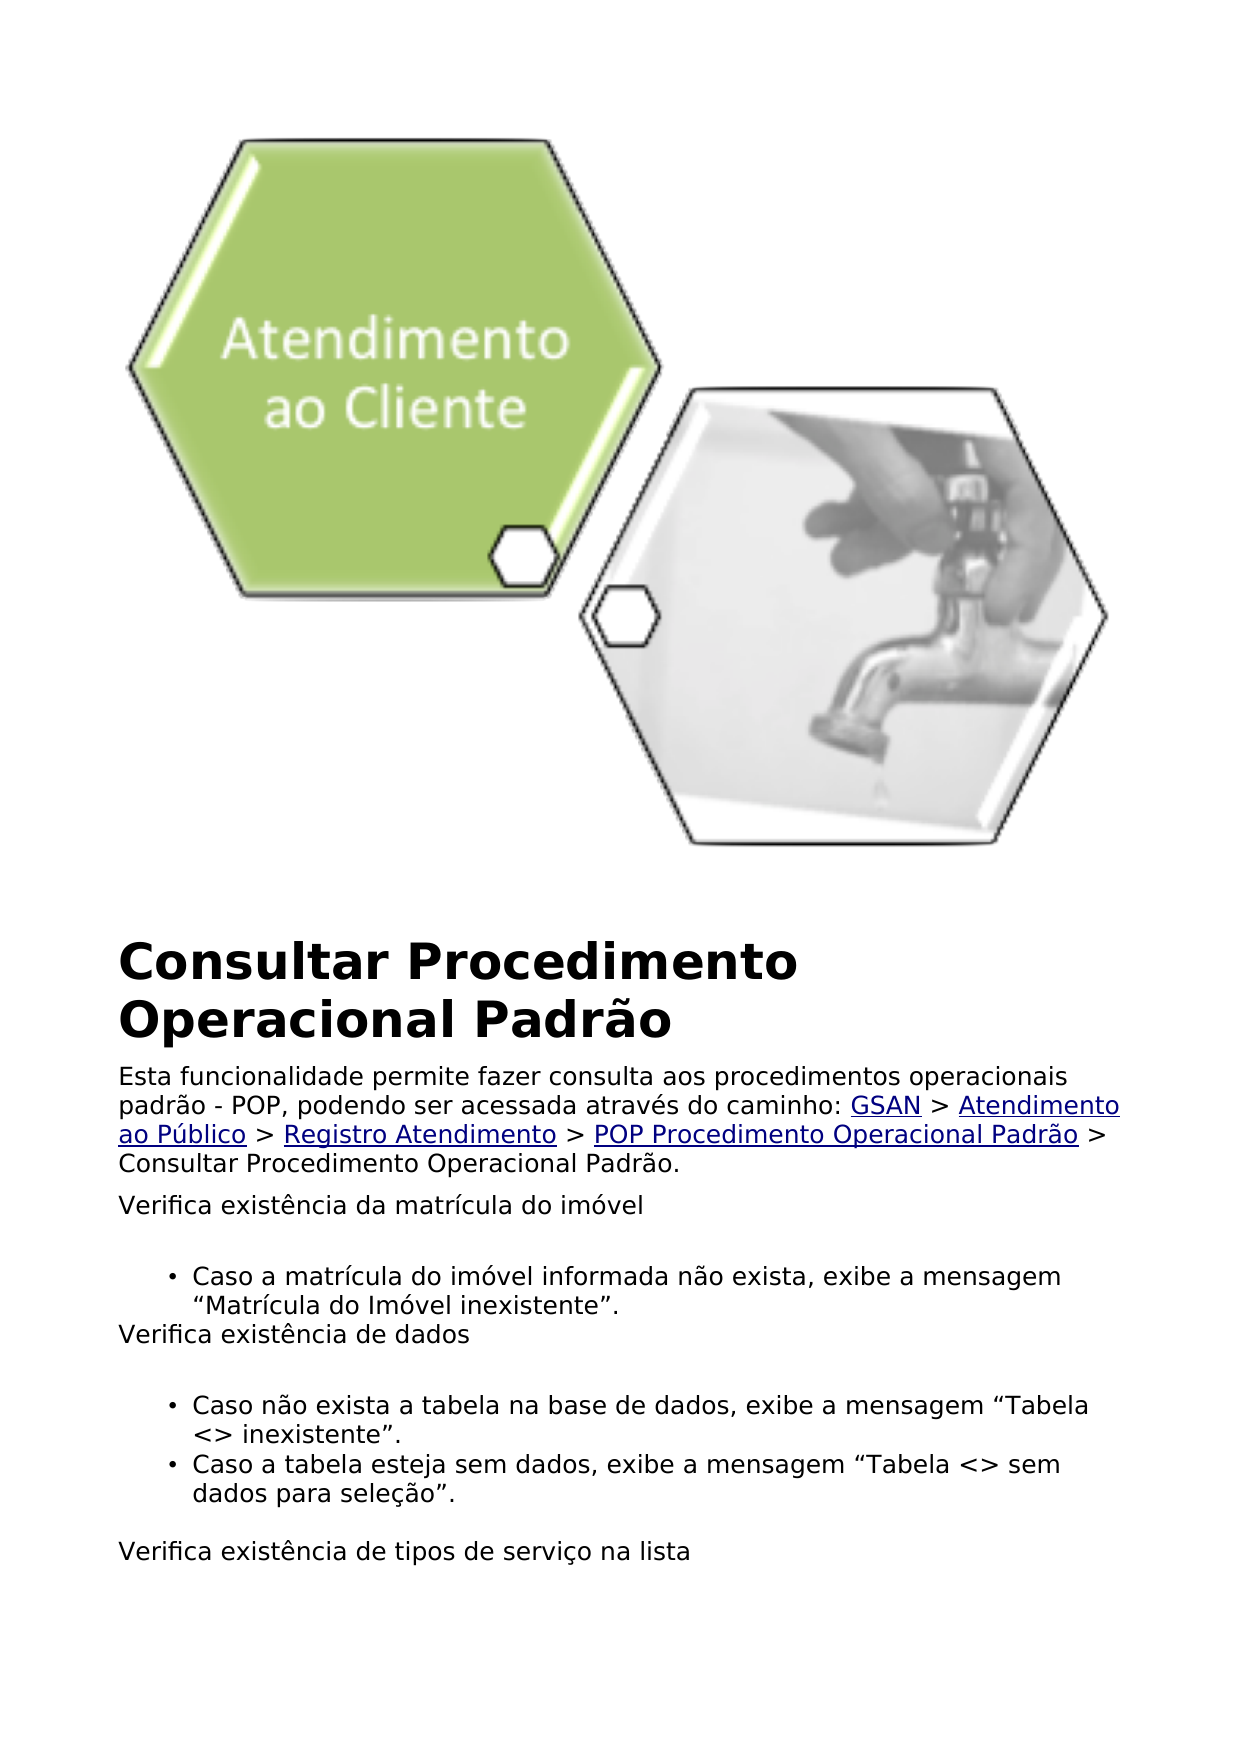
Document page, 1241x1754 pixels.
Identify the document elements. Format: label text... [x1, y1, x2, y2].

list Caso a tabela esteja sem dados, exibe a mensagem “Tabela <> sem dados para seleção”. [177, 1450, 1122, 1508]
text Verifica existência de tipos de serviço na lista [118, 1538, 1122, 1567]
subtitle Consultar Procedimento Operacional Padrão [118, 933, 1122, 1049]
list Caso a matrícula do imóvel informada não exista, exibe a mensagem “Matrícula do Imóvel inexistente”. [177, 1262, 1122, 1320]
picture [118, 118, 1123, 866]
text Esta funcionalidade permite fazer consulta aos procedimentos operacionais padrão - POP, podendo ser acessada através do caminho: GSAN > Atendimento ao Público > Registro Atendimento > POP Procedimento Operacional Padrão > Consultar Procedimento Operacional Padrão. [118, 1062, 1122, 1178]
list Caso não exista a tabela na base de dados, exibe a mensagem “Tabela <> inexistente”. [177, 1391, 1122, 1450]
text Verifica existência da matrícula do imóvel [118, 1191, 1122, 1220]
text Verifica existência de dados [118, 1320, 1122, 1349]
